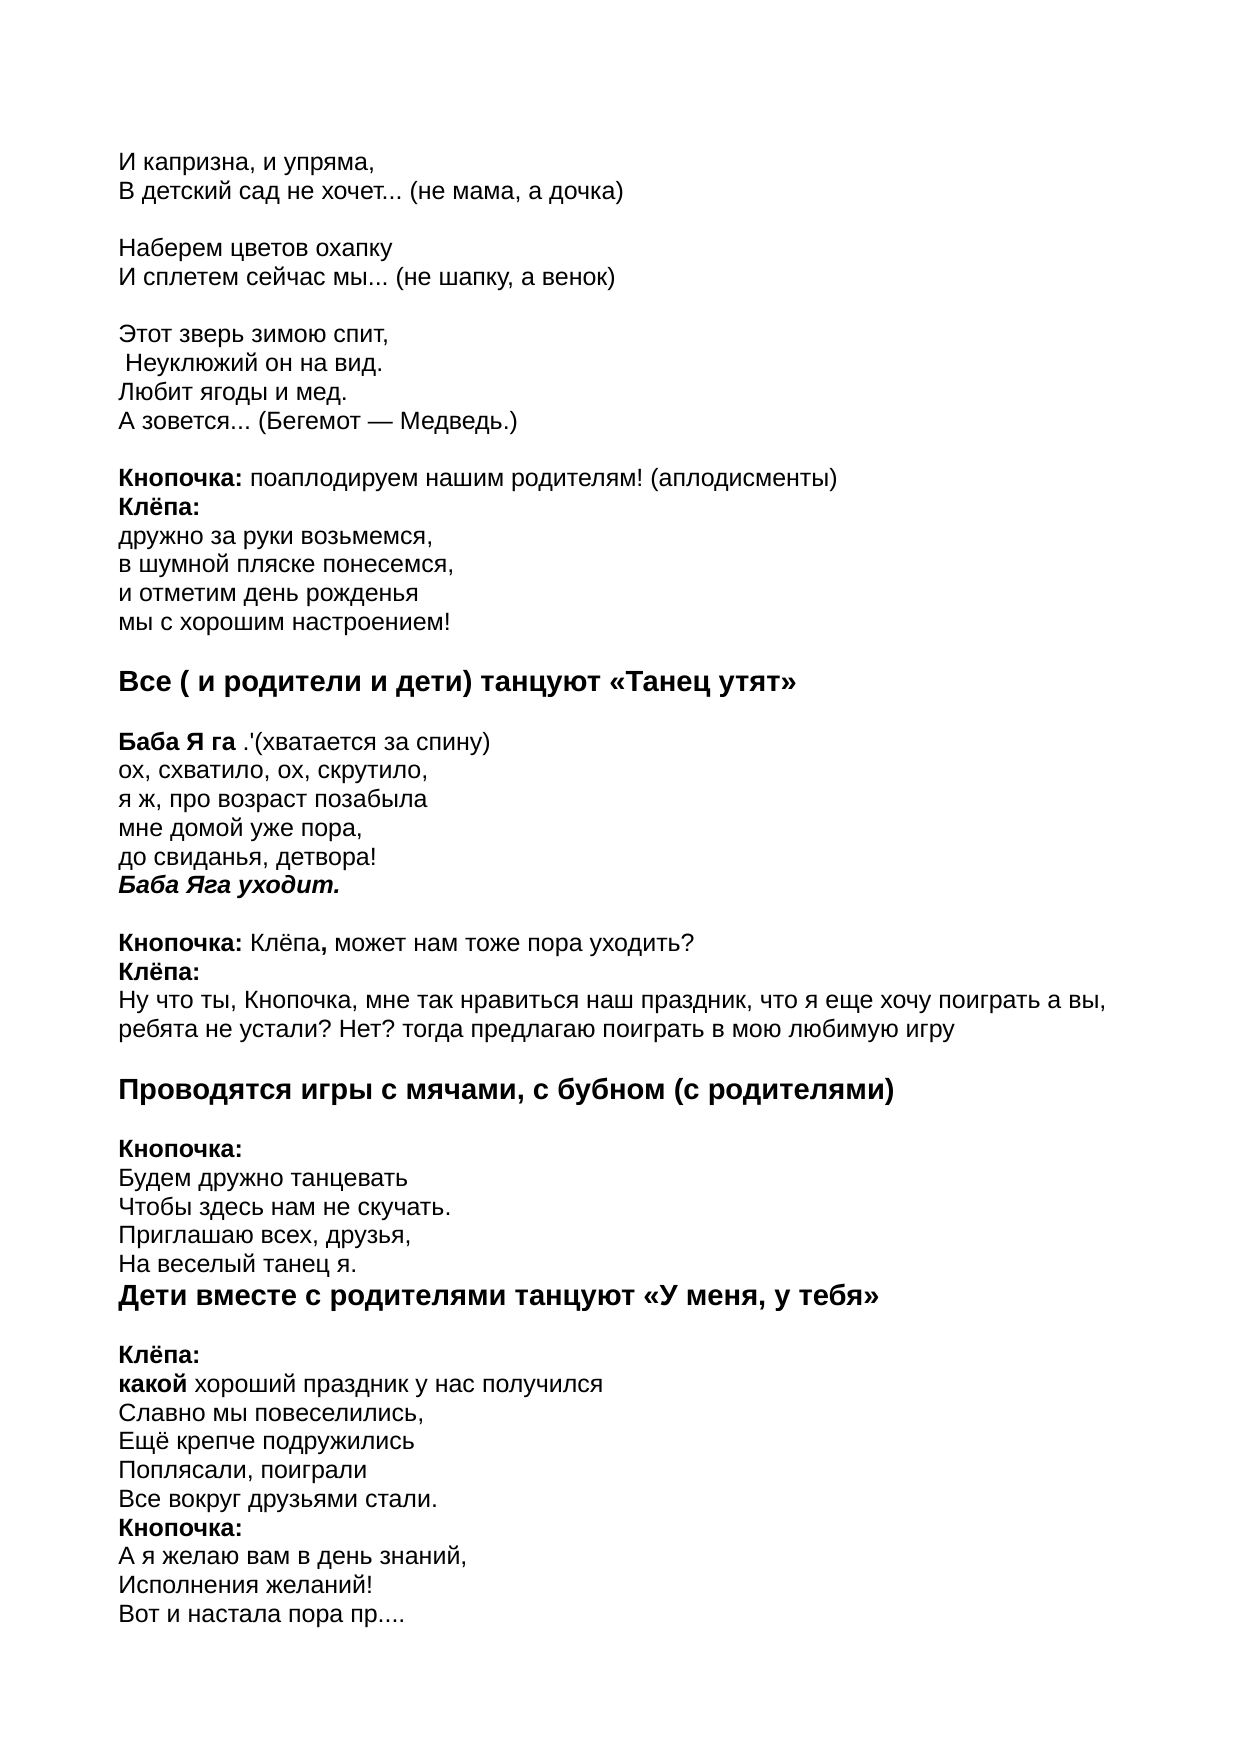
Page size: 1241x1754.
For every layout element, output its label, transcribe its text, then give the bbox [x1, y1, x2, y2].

text Вот и настала пора пр.... [118, 1599, 1122, 1627]
text Проводятся игры с мячами, с бубном (с родителями) [118, 1072, 1122, 1105]
text Неуклюжий он на вид. [118, 348, 1122, 377]
text Будем дружно танцевать [118, 1163, 1122, 1191]
text Этот зверь зимою спит, [118, 319, 1122, 348]
text Все ( и родители и дети) танцуют «Танец утят» [118, 664, 1122, 698]
text Исполнения желаний! [118, 1570, 1122, 1599]
text Поплясали, поиграли [118, 1455, 1122, 1484]
text Кнопочка: [118, 1512, 1122, 1541]
text и отметим день рожденья [118, 578, 1122, 607]
text до свиданья, детвора! [118, 842, 1122, 870]
text Славно мы повеселились, [118, 1397, 1122, 1426]
text Кнопочка: [118, 1134, 1122, 1163]
text Дети вместе с родителями танцуют «У меня, у тебя» [118, 1278, 1122, 1311]
text мы с хорошим настроением! [118, 607, 1122, 636]
text ох, схватило, ох, скрутило, [118, 755, 1122, 784]
text Клёпа: [118, 1340, 1122, 1369]
text Чтобы здесь нам не скучать. [118, 1191, 1122, 1220]
text А я желаю вам в день знаний, [118, 1541, 1122, 1570]
text И капризна, и упряма, [118, 147, 1122, 176]
text Любит ягоды и мед. [118, 377, 1122, 406]
text мне домой уже пора, [118, 813, 1122, 842]
text Кнопочка: поаплодируем нашим родителям! (аплодисменты) [118, 463, 1122, 492]
text в шумной пляске понесемся, [118, 549, 1122, 578]
text дружно за руки возьмемся, [118, 521, 1122, 549]
text Кнопочка: Клёпа, может нам тоже пора уходить? [118, 928, 1122, 957]
text Приглашаю всех, друзья, [118, 1220, 1122, 1249]
text В детский сад не хочет... (не мама, а дочка) [118, 176, 1122, 204]
text какой хороший праздник у нас получился [118, 1369, 1122, 1397]
text На веселый танец я. [118, 1249, 1122, 1278]
text Баба Яга уходит. [118, 870, 1122, 899]
text Клёпа: [118, 957, 1122, 985]
text я ж, про возраст позабыла [118, 784, 1122, 813]
text И сплетем сейчас мы... (не шапку, а венок) [118, 262, 1122, 291]
text Баба Я га .'(хватается за спину) [118, 727, 1122, 755]
text Ну что ты, Кнопочка, мне так нравиться наш праздник, что я еще хочу поиграть а вы, ребята не устали? Нет? тогда предлагаю поиграть в мою любимую игру [118, 985, 1122, 1043]
text Ещё крепче подружились [118, 1426, 1122, 1455]
text А зовется... (Бегемот — Медведь.) [118, 406, 1122, 434]
text Клёпа: [118, 492, 1122, 521]
text Все вокруг друзьями стали. [118, 1484, 1122, 1512]
text Наберем цветов охапку [118, 233, 1122, 262]
